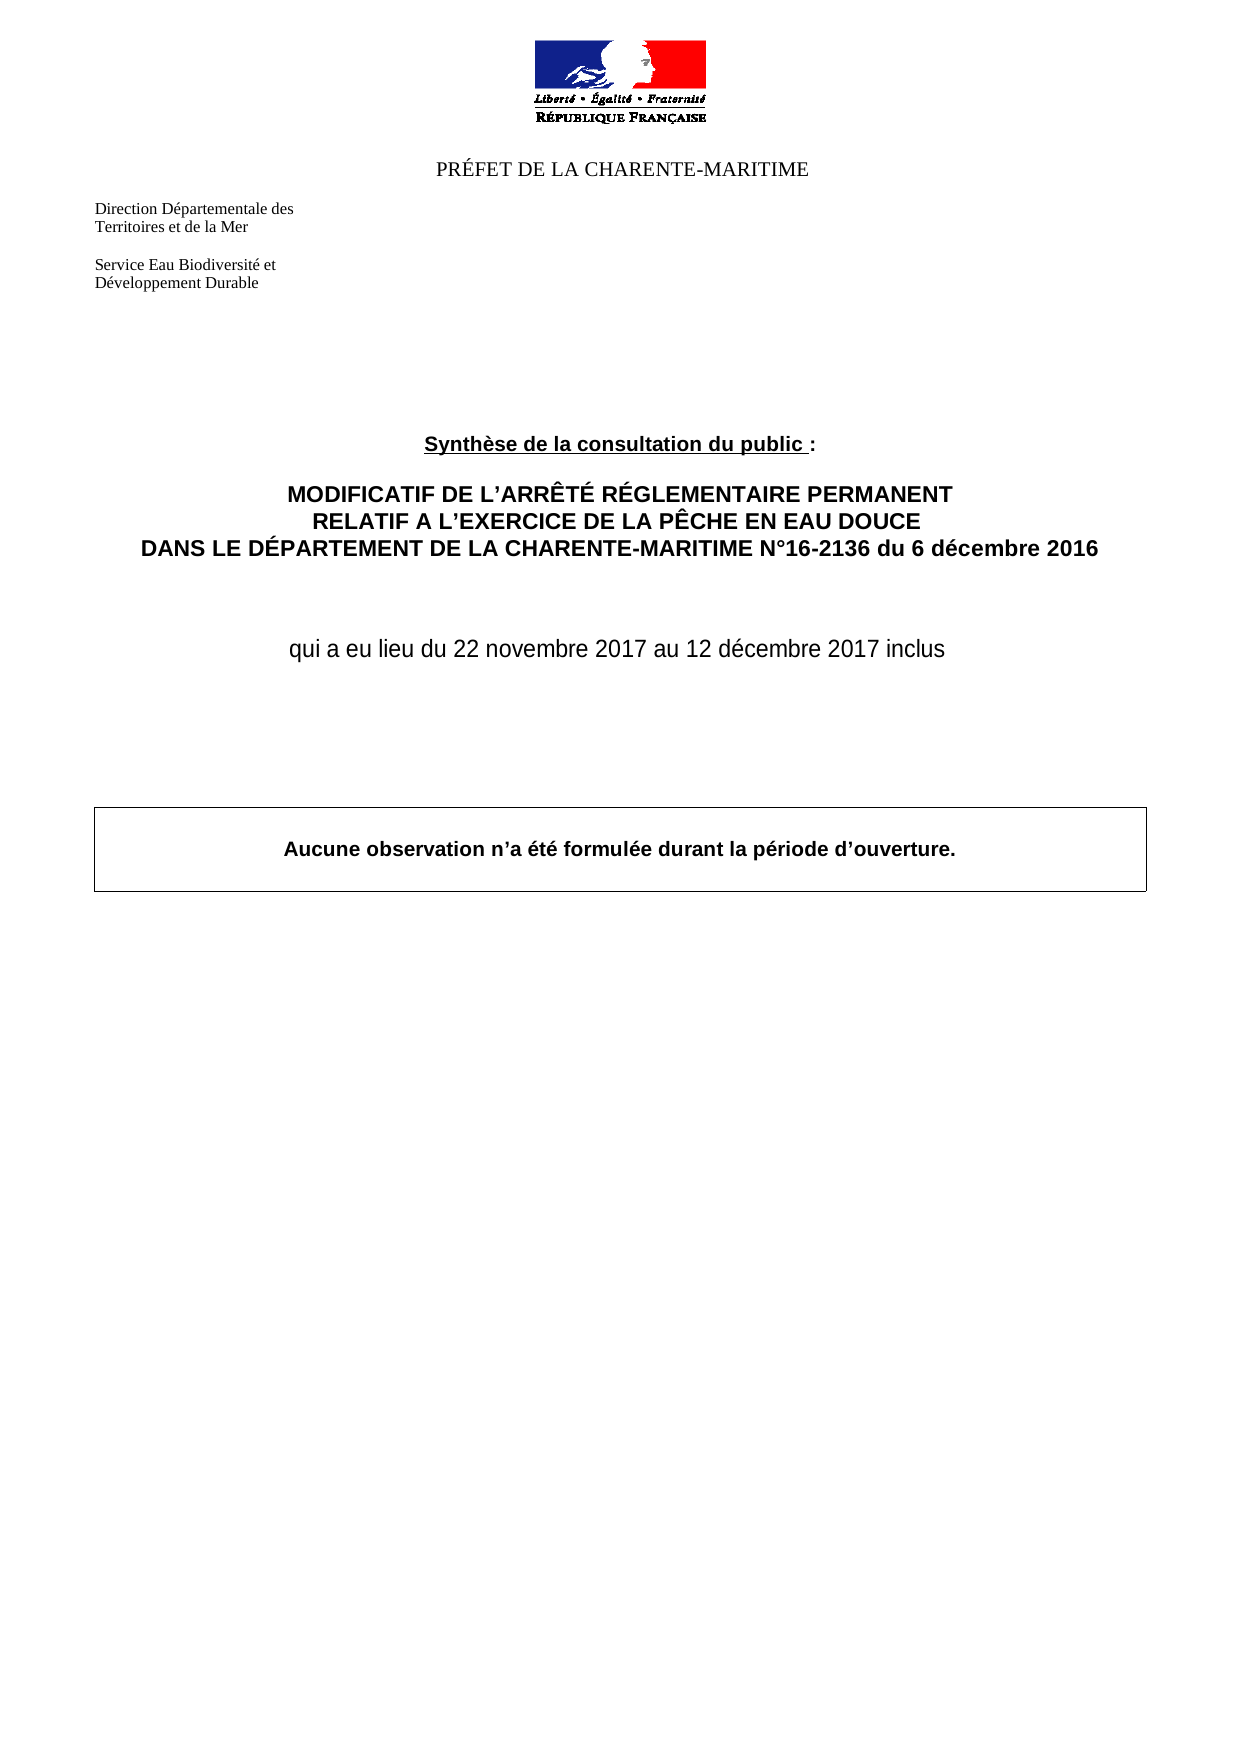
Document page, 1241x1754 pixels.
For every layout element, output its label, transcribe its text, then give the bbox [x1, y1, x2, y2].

text qui a eu lieu du 22 novembre 2017 au 12 décembre 2017 inclus [94, 633, 1146, 662]
text DANS LE DÉPARTEMENT DE LA CHARENTE-MARITIME N°16-2136 du 6 décembre 2016 [94, 534, 1146, 561]
text Développement Durable [94, 273, 1146, 292]
picture [534, 38, 707, 124]
text Service Eau Biodiversité et [94, 255, 1146, 273]
text Synthèse de la consultation du public : [94, 432, 1146, 456]
text Direction Départementale des [94, 199, 1146, 218]
text PRÉFET DE LA CHARENTE-MARITIME [94, 157, 1146, 181]
text RELATIF A L’EXERCICE DE LA PÊCHE EN EAU DOUCE [94, 507, 1146, 534]
text MODIFICATIF DE L’ARRÊTÉ RÉGLEMENTAIRE PERMANENT [94, 480, 1146, 507]
table_header Aucune observation n’a été formulée durant la période d’ouverture. [95, 808, 1146, 891]
text Territoires et de la Mer [94, 218, 1146, 236]
